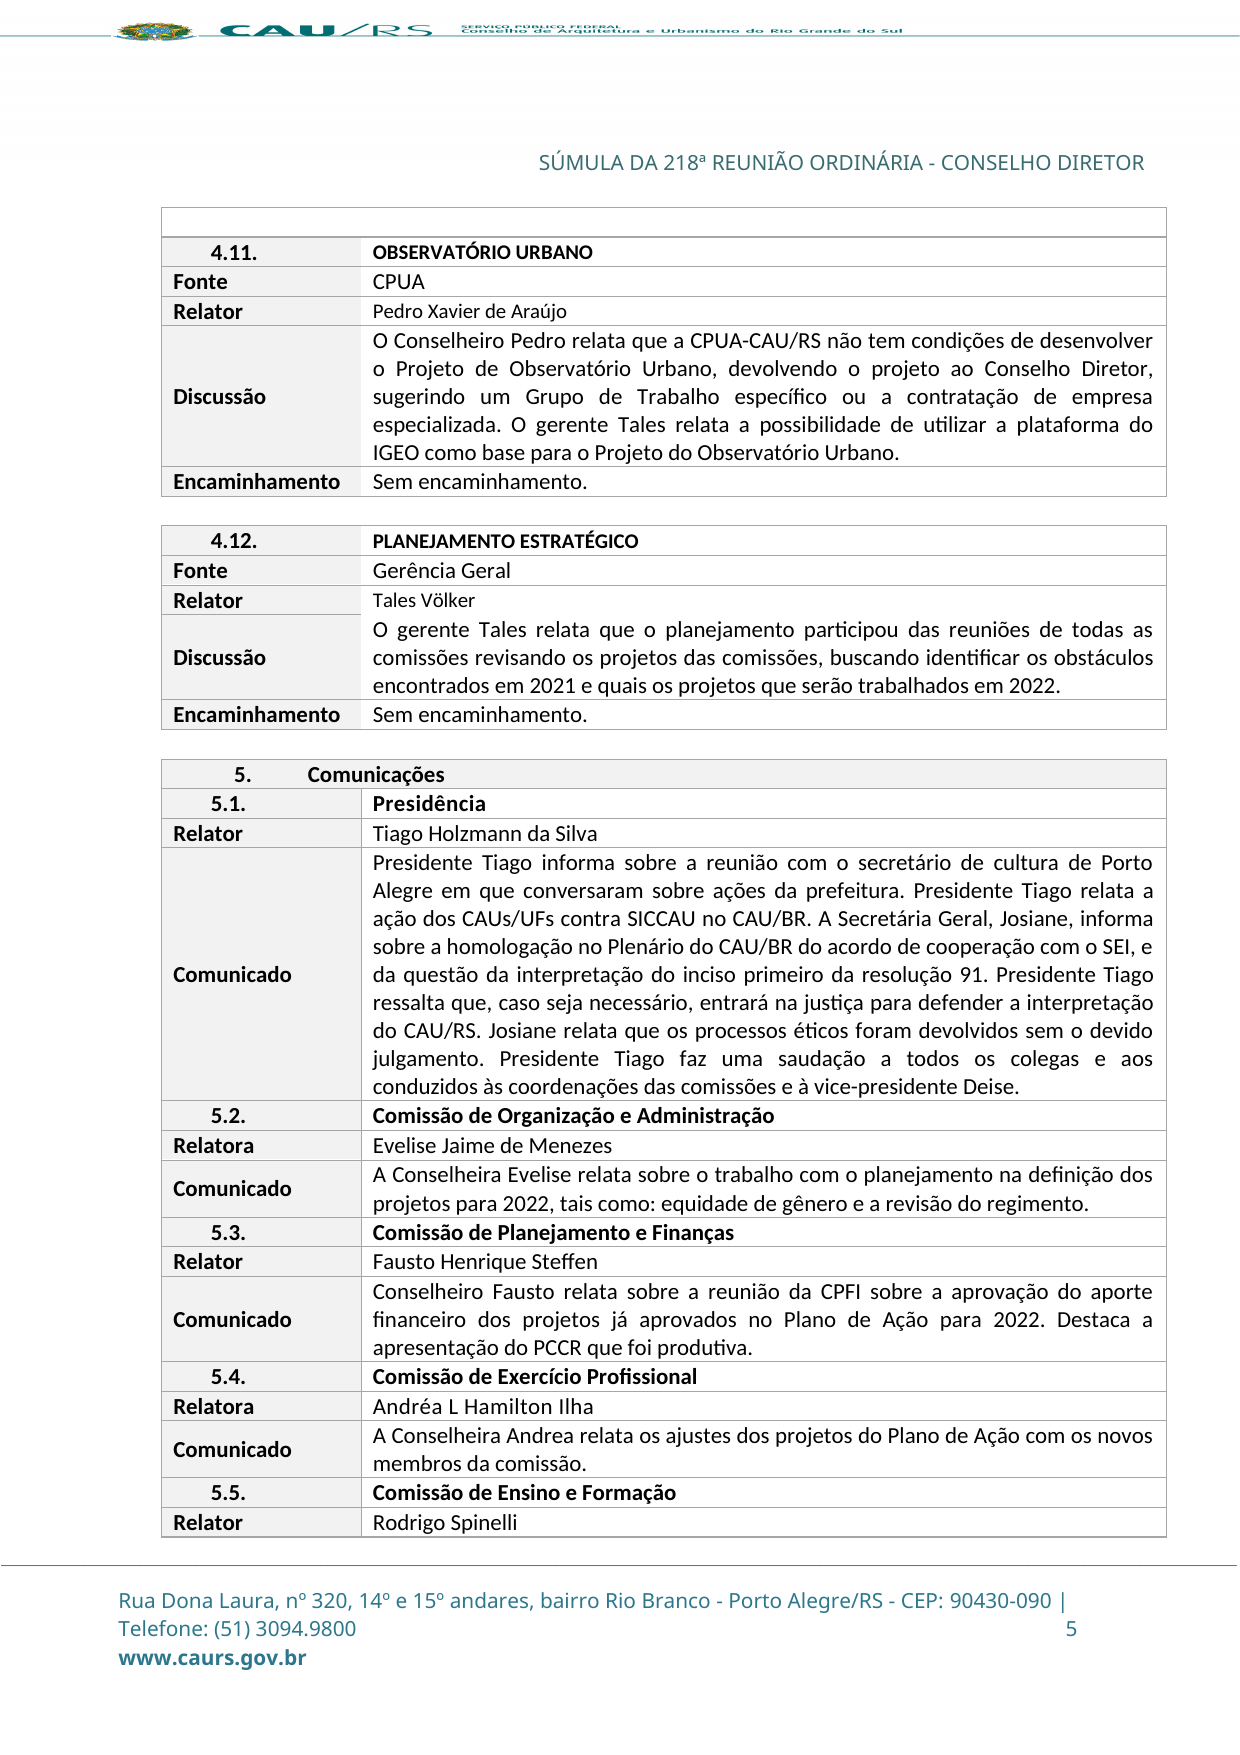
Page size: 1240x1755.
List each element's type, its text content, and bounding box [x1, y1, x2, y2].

table_cell [162, 789, 361, 818]
table_cell O Conselheiro Pedro relata que a CPUA-CAU/RS não tem condições de desenvolver o Projeto de Observatório Urbano, devolvendo o projeto ao Conselho Diretor, sugerindo um Grupo de Trabalho específico ou a contratação de empresa especializada. O gerente Tales relata a possibilidade de utilizar a plataforma do IGEO como base para o Projeto do Observatório Urbano. [361, 326, 1166, 466]
table_cell [162, 208, 361, 236]
table_cell [361, 497, 1166, 525]
table_cell [162, 1362, 361, 1391]
table_cell Presidência [362, 789, 1166, 818]
table_cell O gerente Tales relata que o planejamento participou das reuniões de todas as comissões revisando os projetos das comissões, buscando identificar os obstáculos encontrados em 2021 e quais os projetos que serão trabalhados em 2022. [361, 614, 1166, 699]
table_cell Andréa L Hamilton Ilha [362, 1392, 1166, 1420]
table_cell Pedro Xavier de Araújo [361, 297, 1166, 325]
table_cell Comissão de Planejamento e Finanças [362, 1218, 1166, 1246]
table_cell [162, 526, 361, 555]
table_cell Sem encaminhamento. [361, 700, 1166, 729]
table_cell Fonte [162, 556, 361, 584]
table_cell Comunicado [162, 848, 361, 1100]
table_cell [162, 497, 361, 525]
table_cell Sem encaminhamento. [361, 467, 1166, 496]
table_cell Comissão de Organização e Administração [362, 1101, 1166, 1130]
table_cell Relatora [162, 1392, 361, 1420]
table_cell Fausto Henrique Steffen [362, 1247, 1166, 1276]
table_cell Relator [162, 819, 361, 847]
table_cell Presidente Tiago informa sobre a reunião com o secretário de cultura de Porto Alegre em que conversaram sobre ações da prefeitura. Presidente Tiago relata a ação dos CAUs/UFs contra SICCAU no CAU/BR. A Secretária Geral, Josiane, informa sobre a homologação no Plenário do CAU/BR do acordo de cooperação com o SEI, e da questão da interpretação do inciso primeiro da resolução 91. Presidente Tiago ressalta que, caso seja necessário, entrará na justiça para defender a interpretação do CAU/RS. Josiane relata que os processos éticos foram devolvidos sem o devido julgamento. Presidente Tiago faz uma saudação a todos os colegas e aos conduzidos às coordenações das comissões e à vice-presidente Deise. [362, 848, 1166, 1100]
table_cell OBSERVATÓRIO URBANO [361, 238, 1166, 266]
table_cell Fonte [162, 267, 361, 296]
table_cell Relator [162, 297, 361, 325]
table_cell [361, 730, 1166, 758]
table_cell Relator [162, 1247, 361, 1276]
table_cell [162, 1101, 361, 1130]
table_cell PLANEJAMENTO ESTRATÉGICO [361, 526, 1166, 555]
table_cell Comissão de Ensino e Formação [362, 1478, 1166, 1507]
table_cell [162, 1218, 361, 1246]
table_cell Comunicado [162, 1161, 361, 1217]
table_cell Encaminhamento [162, 467, 361, 496]
table_cell Evelise Jaime de Menezes [362, 1131, 1166, 1159]
table_cell A Conselheira Evelise relata sobre o trabalho com o planejamento na definição dos projetos para 2022, tais como: equidade de gênero e a revisão do regimento. [362, 1161, 1166, 1217]
table_cell CPUA [361, 267, 1166, 296]
table_cell Relatora [162, 1131, 361, 1159]
table_cell Relator [162, 586, 361, 614]
table_cell Encaminhamento [162, 700, 361, 729]
table_cell A Conselheira Andrea relata os ajustes dos projetos do Plano de Ação com os novos membros da comissão. [362, 1421, 1166, 1477]
table_cell Conselheiro Fausto relata sobre a reunião da CPFI sobre a aprovação do aporte financeiro dos projetos já aprovados no Plano de Ação para 2022. Destaca a apresentação do PCCR que foi produtiva. [362, 1277, 1166, 1361]
table_cell Tales Völker [361, 586, 1166, 614]
table_cell [162, 1478, 361, 1507]
table_cell [162, 730, 361, 758]
table_cell Gerência Geral [361, 556, 1166, 584]
table_cell Comunicado [162, 1421, 361, 1477]
table_cell Comissão de Exercício Profissional [362, 1362, 1166, 1391]
table_cell Tiago Holzmann da Silva [362, 819, 1166, 847]
table_cell Rodrigo Spinelli [362, 1508, 1166, 1536]
table_cell Relator [162, 1508, 361, 1536]
table_cell Comunicado [162, 1277, 361, 1361]
table_cell Discussão [162, 615, 361, 699]
table_cell Comunicações [162, 760, 1166, 788]
table_cell [361, 208, 1166, 236]
table_cell [162, 238, 361, 266]
table_cell Discussão [162, 326, 361, 466]
